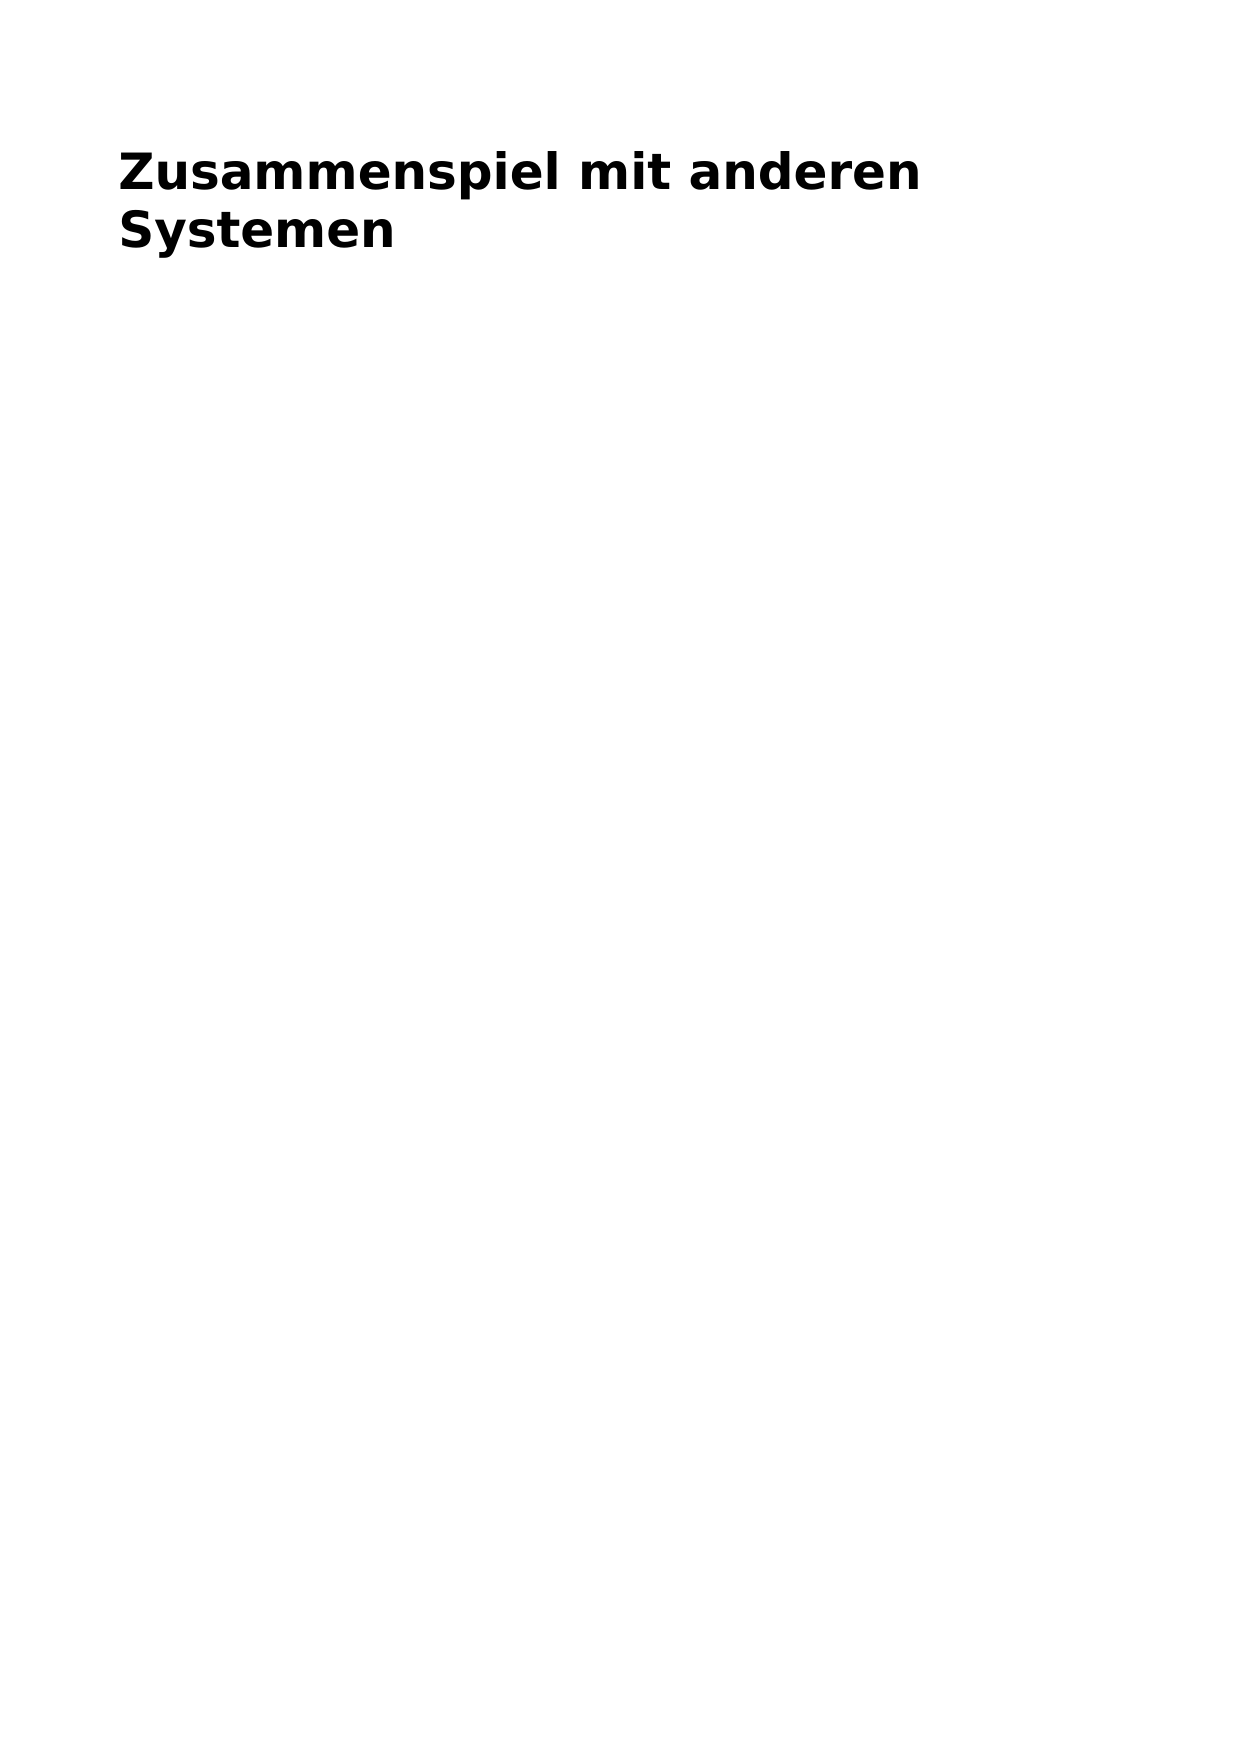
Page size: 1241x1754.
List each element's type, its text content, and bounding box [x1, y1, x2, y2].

subtitle Zusammenspiel mit anderen Systemen [118, 143, 1122, 259]
